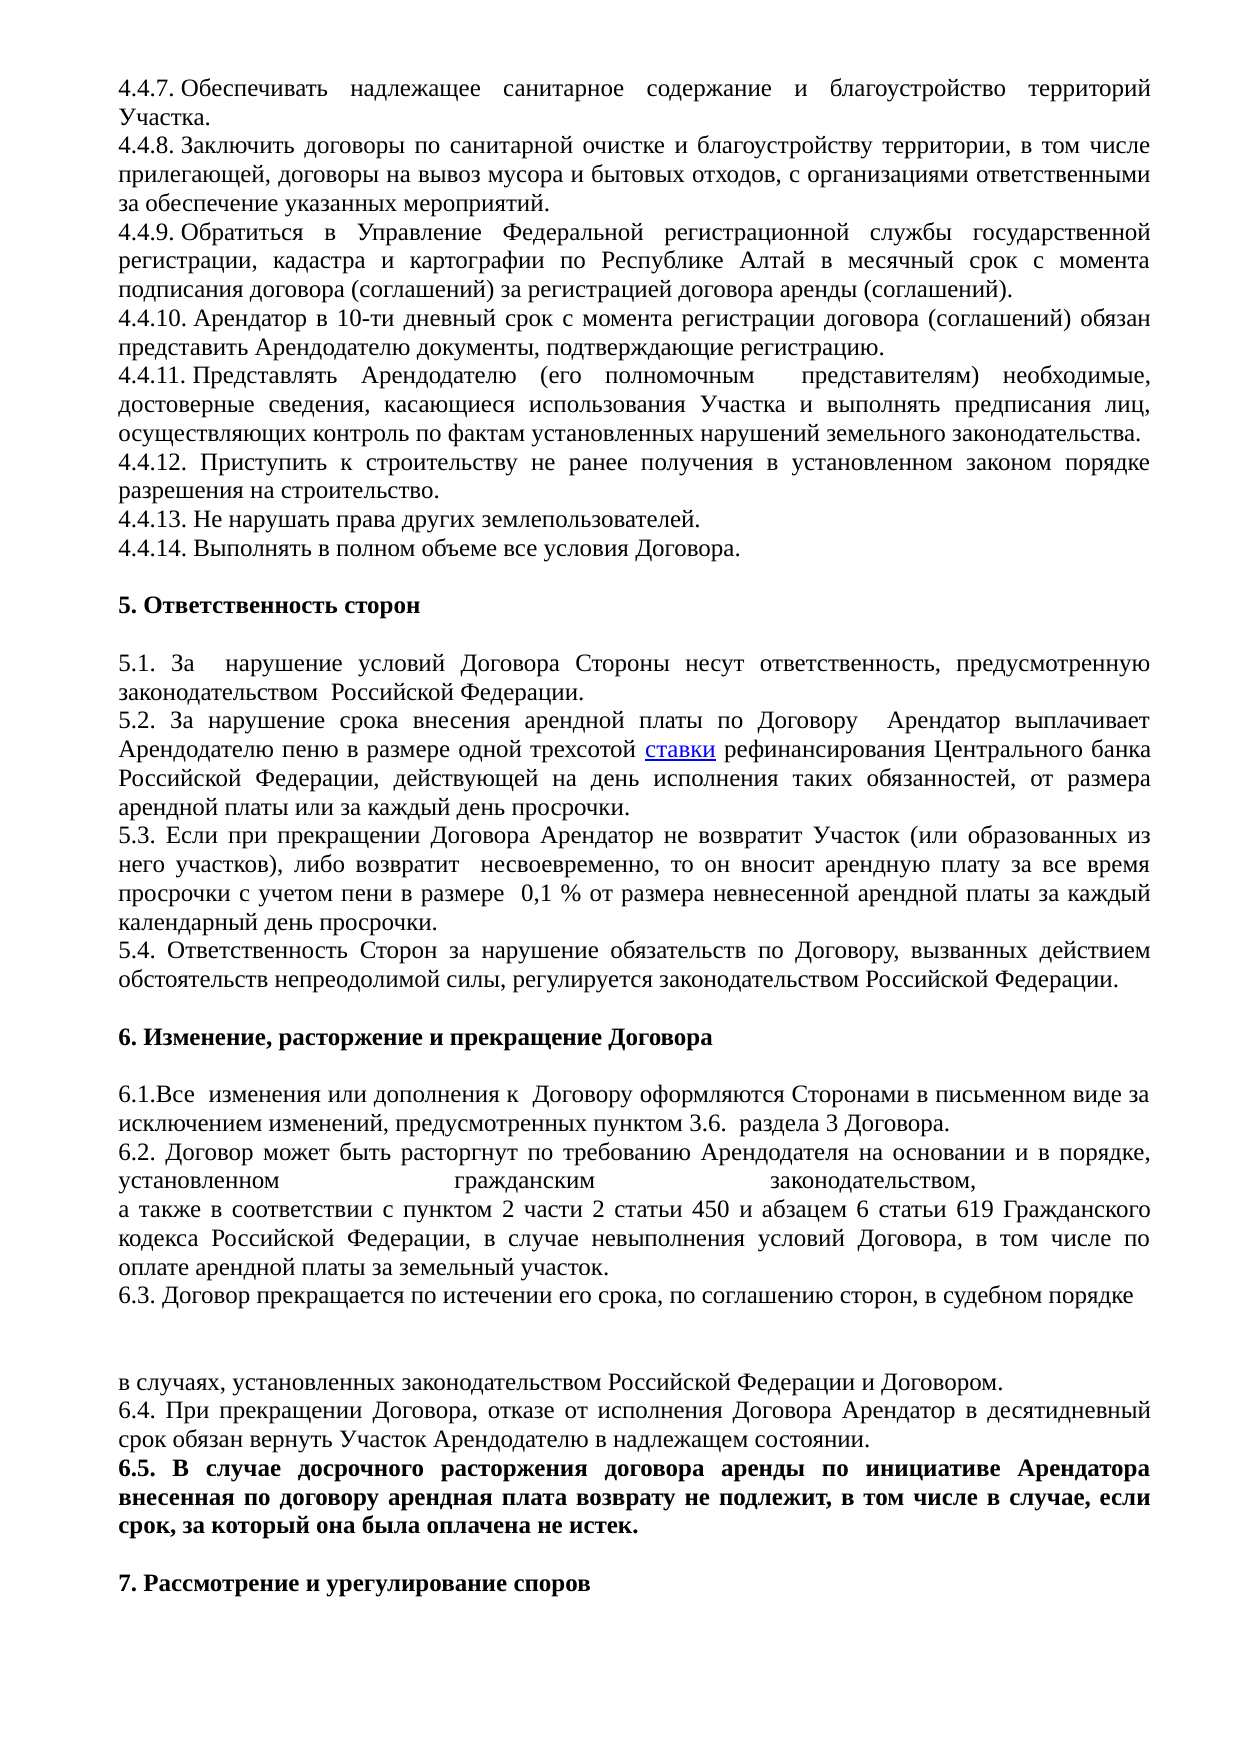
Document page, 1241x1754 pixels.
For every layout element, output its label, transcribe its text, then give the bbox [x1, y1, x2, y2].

text 4.4.14. Выполнять в полном объеме все условия Договора. [118, 533, 1152, 562]
text 6. Изменение, расторжение и прекращение Договора [118, 1022, 1152, 1051]
text 4.4.13. Не нарушать права других землепользователей. [118, 504, 1152, 533]
text 4.4.10. Арендатор в 10-ти дневный срок с момента регистрации договора (соглашений) обязан представить Арендодателю документы, подтверждающие регистрацию. [118, 303, 1152, 361]
text 4.4.7. Обеспечивать надлежащее санитарное содержание и благоустройство территорий Участка. [118, 73, 1152, 131]
text 5.3. Если при прекращении Договора Арендатор не возвратит Участок (или образованных из него участков), либо возвратит несвоевременно, то он вносит арендную плату за все время просрочки с учетом пени в размере 0,1 % от размера невнесенной арендной платы за каждый календарный день просрочки. [118, 821, 1152, 936]
text 7. Рассмотрение и урегулирование споров [118, 1568, 1152, 1597]
text 6.1.Все изменения или дополнения к Договору оформляются Сторонами в письменном виде за исключением изменений, предусмотренных пунктом 3.6. раздела 3 Договора. [118, 1079, 1152, 1137]
text 6.4. При прекращении Договора, отказе от исполнения Договора Арендатор в десятидневный срок обязан вернуть Участок Арендодателю в надлежащем состоянии. [118, 1396, 1152, 1453]
text в случаях, установленных законодательством Российской Федерации и Договором. [118, 1367, 1152, 1396]
text 6.3. Договор прекращается по истечении его срока, по соглашению сторон, в судебном порядке [118, 1281, 1152, 1309]
text 4.4.11. Представлять Арендодателю (его полномочным представителям) необходимые, достоверные сведения, касающиеся использования Участка и выполнять предписания лиц, осуществляющих контроль по фактам установленных нарушений земельного законодательства. [118, 361, 1152, 447]
text 5.2. За нарушение срока внесения арендной платы по Договору Арендатор выплачивает Арендодателю пеню в размере одной трехсотой ставки рефинансирования Центрального банка Российской Федерации, действующей на день исполнения таких обязанностей, от размера арендной платы или за каждый день просрочки. [118, 706, 1152, 821]
text 5.1. За нарушение условий Договора Стороны несут ответственность, предусмотренную законодательством Российской Федерации. [118, 648, 1152, 706]
text 4.4.9. Обратиться в Управление Федеральной регистрационной службы государственной регистрации, кадастра и картографии по Республике Алтай в месячный срок с момента подписания договора (соглашений) за регистрацией договора аренды (соглашений). [118, 217, 1152, 303]
text 4.4.12. Приступить к строительству не ранее получения в установленном законом порядке разрешения на строительство. [118, 447, 1152, 504]
text 6.5. В случае досрочного расторжения договора аренды по инициативе Арендатора внесенная по договору арендная плата возврату не подлежит, в том числе в случае, если срок, за который она была оплачена не истек. [118, 1453, 1152, 1539]
text 6.2. Договор может быть расторгнут по требованию Арендодателя на основании и в порядке, установленном гражданским законодательством, а также в соответствии с пунктом 2 части 2 статьи 450 и абзацем 6 статьи 619 Гражданского кодекса Российской Федерации, в случае невыполнения условий Договора, в том числе по оплате арендной платы за земельный участок. [118, 1137, 1152, 1281]
text 5. Ответственность сторон [118, 591, 1152, 619]
text 5.4. Ответственность Сторон за нарушение обязательств по Договору, вызванных действием обстоятельств непреодолимой силы, регулируется законодательством Российской Федерации. [118, 936, 1152, 993]
text 4.4.8. Заключить договоры по санитарной очистке и благоустройству территории, в том числе прилегающей, договоры на вывоз мусора и бытовых отходов, с организациями ответственными за обеспечение указанных мероприятий. [118, 131, 1152, 217]
